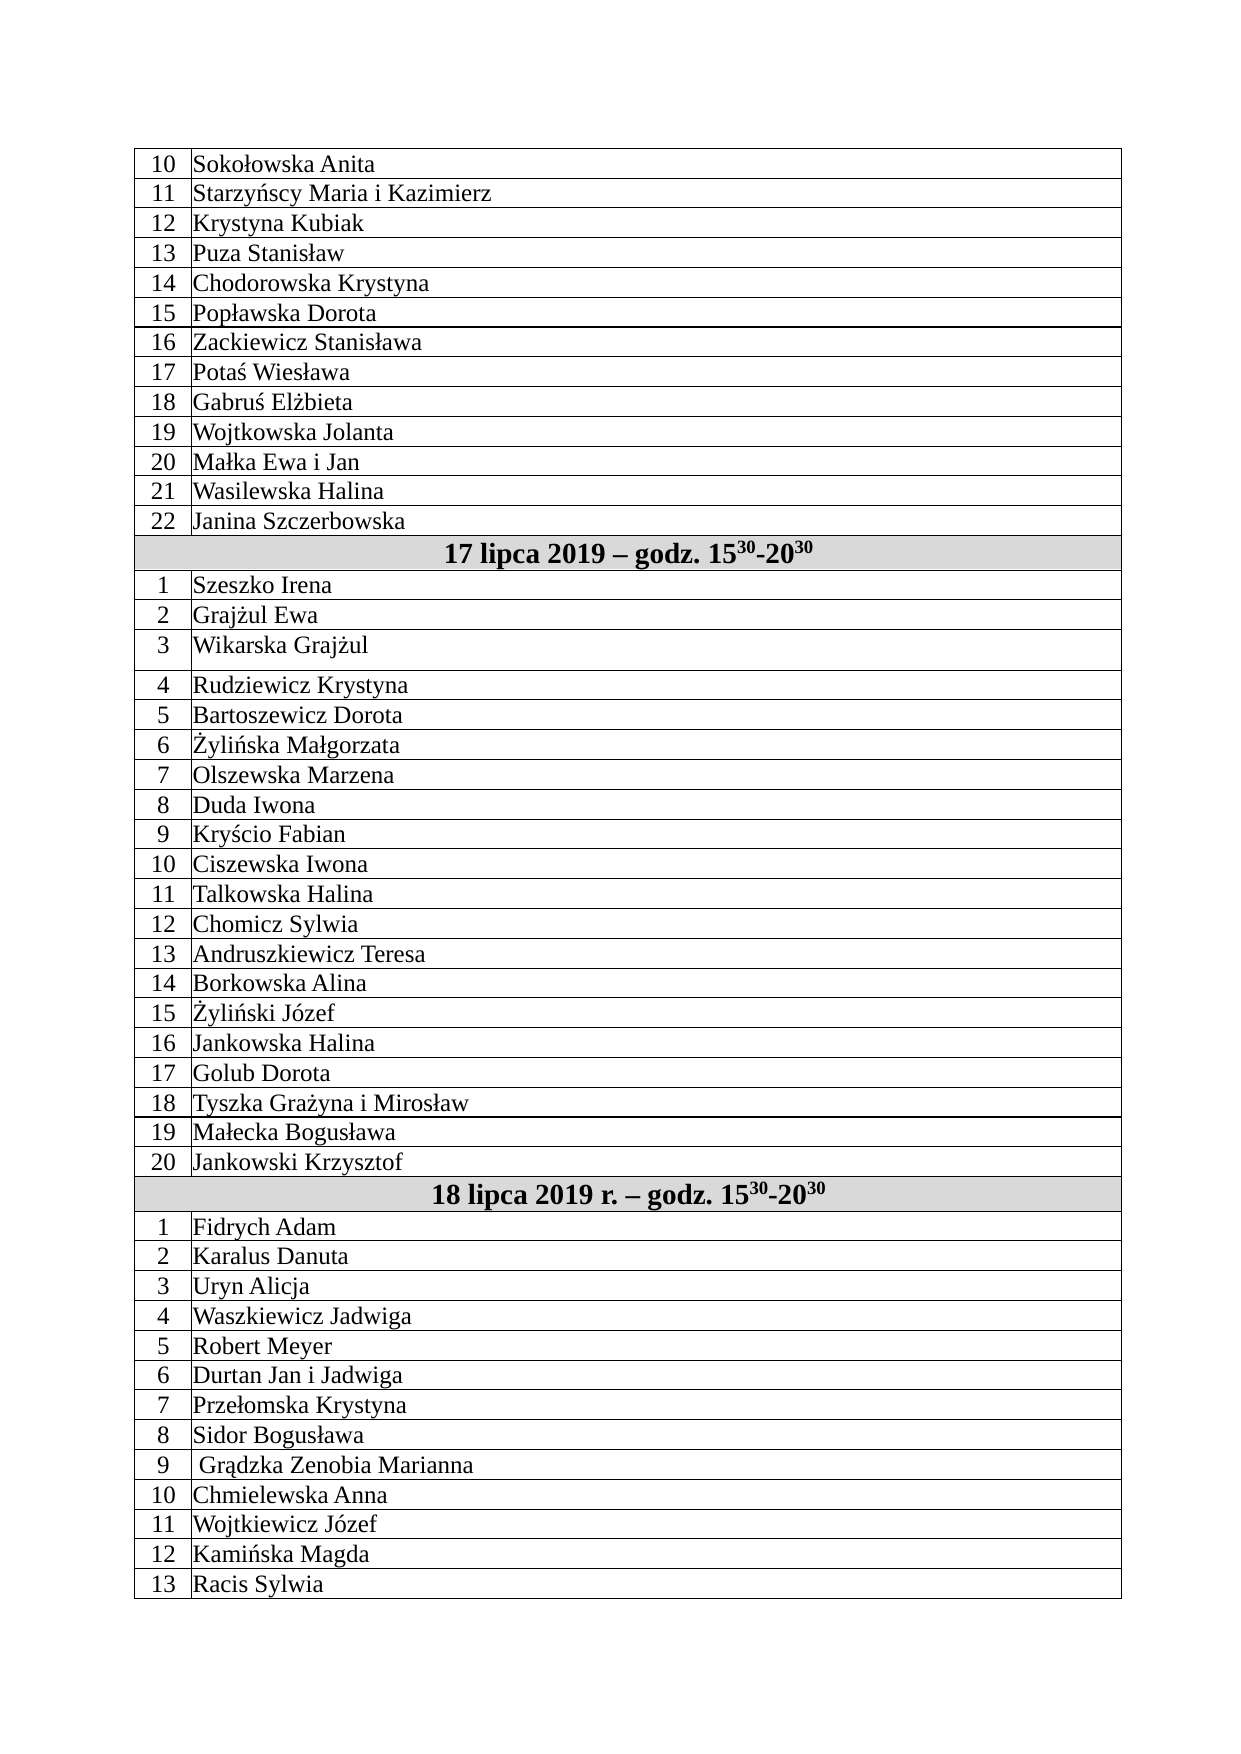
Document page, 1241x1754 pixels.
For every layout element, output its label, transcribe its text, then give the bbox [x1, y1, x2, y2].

table_cell 10 [135, 1480, 191, 1508]
table_cell Małka Ewa i Jan [192, 447, 1121, 475]
table_cell Żyliński Józef [192, 998, 1121, 1027]
table_cell 11 [135, 879, 191, 908]
table_cell Zackiewicz Stanisława [192, 328, 1121, 356]
table_cell 14 [135, 268, 191, 297]
table_cell Sidor Bogusława [192, 1420, 1121, 1449]
table_cell 4 [135, 1301, 191, 1330]
table_cell Małecka Bogusława [192, 1118, 1121, 1146]
table_cell 18 lipca 2019 r. – godz. 1530-2030 [135, 1177, 1121, 1211]
table_cell 9 [135, 820, 191, 848]
table_cell 2 [135, 1241, 191, 1270]
table_cell 18 [135, 1088, 191, 1116]
table_cell 14 [135, 969, 191, 997]
table_cell Chodorowska Krystyna [192, 268, 1121, 297]
table_cell 11 [135, 1510, 191, 1538]
table_cell 6 [135, 1361, 191, 1389]
table_cell Borkowska Alina [192, 969, 1121, 997]
table_cell 8 [135, 790, 191, 818]
table_cell Żylińska Małgorzata [192, 730, 1121, 759]
table_cell 20 [135, 447, 191, 475]
table_cell Jankowska Halina [192, 1028, 1121, 1057]
table_cell 7 [135, 1390, 191, 1419]
table_cell 17 [135, 357, 191, 386]
table_cell 13 [135, 238, 191, 267]
table_cell 5 [135, 700, 191, 729]
table_cell Grądzka Zenobia Marianna [192, 1450, 1121, 1479]
table_cell Szeszko Irena [192, 571, 1121, 599]
table_cell Robert Meyer [192, 1331, 1121, 1359]
table_cell 15 [135, 298, 191, 326]
table_cell Jankowski Krzysztof [192, 1147, 1121, 1176]
table_cell 12 [135, 1539, 191, 1568]
table_cell 10 [135, 849, 191, 878]
table_cell 17 [135, 1058, 191, 1087]
table_cell Wojtkiewicz Józef [192, 1510, 1121, 1538]
table_cell 3 [135, 630, 191, 669]
table_cell Krystyna Kubiak [192, 208, 1121, 237]
table_cell 19 [135, 417, 191, 446]
table_cell 9 [135, 1450, 191, 1479]
table_cell Gabruś Elżbieta [192, 387, 1121, 416]
table_cell Chomicz Sylwia [192, 909, 1121, 938]
table_cell Wojtkowska Jolanta [192, 417, 1121, 446]
table_cell 10 [135, 149, 191, 177]
table_cell Starzyńscy Maria i Kazimierz [192, 179, 1121, 207]
table_cell 2 [135, 600, 191, 629]
table_cell 1 [135, 571, 191, 599]
table_cell Grajżul Ewa [192, 600, 1121, 629]
table_cell Przełomska Krystyna [192, 1390, 1121, 1419]
table_cell 15 [135, 998, 191, 1027]
table_cell 22 [135, 506, 191, 535]
table_cell Puza Stanisław [192, 238, 1121, 267]
table_cell 3 [135, 1271, 191, 1300]
table_cell Potaś Wiesława [192, 357, 1121, 386]
table_cell Golub Dorota [192, 1058, 1121, 1087]
table_cell Fidrych Adam [192, 1212, 1121, 1240]
table_cell Duda Iwona [192, 790, 1121, 818]
table_cell Karalus Danuta [192, 1241, 1121, 1270]
table_cell 12 [135, 208, 191, 237]
table_cell Janina Szczerbowska [192, 506, 1121, 535]
table_cell Popławska Dorota [192, 298, 1121, 326]
table_cell Waszkiewicz Jadwiga [192, 1301, 1121, 1330]
table_cell 6 [135, 730, 191, 759]
table_cell Wikarska Grajżul [192, 630, 1121, 669]
table_cell 4 [135, 671, 191, 699]
table_cell 21 [135, 476, 191, 505]
table_cell Tyszka Grażyna i Mirosław [192, 1088, 1121, 1116]
table_cell Kryścio Fabian [192, 820, 1121, 848]
table_cell Sokołowska Anita [192, 149, 1121, 177]
table_cell 13 [135, 1569, 191, 1598]
table_cell 5 [135, 1331, 191, 1359]
table_cell 8 [135, 1420, 191, 1449]
table_cell 19 [135, 1118, 191, 1146]
table_cell 1 [135, 1212, 191, 1240]
table_cell Rudziewicz Krystyna [192, 671, 1121, 699]
table_cell Chmielewska Anna [192, 1480, 1121, 1508]
table_cell Talkowska Halina [192, 879, 1121, 908]
table_cell Uryn Alicja [192, 1271, 1121, 1300]
table_cell Wasilewska Halina [192, 476, 1121, 505]
table_cell 12 [135, 909, 191, 938]
table_cell 16 [135, 328, 191, 356]
table_cell Durtan Jan i Jadwiga [192, 1361, 1121, 1389]
table_cell 18 [135, 387, 191, 416]
table_cell 13 [135, 939, 191, 967]
table_cell 20 [135, 1147, 191, 1176]
table_cell 16 [135, 1028, 191, 1057]
table_cell 17 lipca 2019 – godz. 1530-2030 [135, 536, 1121, 569]
table_cell Olszewska Marzena [192, 760, 1121, 789]
table_cell 7 [135, 760, 191, 789]
table_cell Racis Sylwia [192, 1569, 1121, 1598]
table_cell Bartoszewicz Dorota [192, 700, 1121, 729]
table_cell Andruszkiewicz Teresa [192, 939, 1121, 967]
table_cell Kamińska Magda [192, 1539, 1121, 1568]
table_cell Ciszewska Iwona [192, 849, 1121, 878]
table_cell 11 [135, 179, 191, 207]
